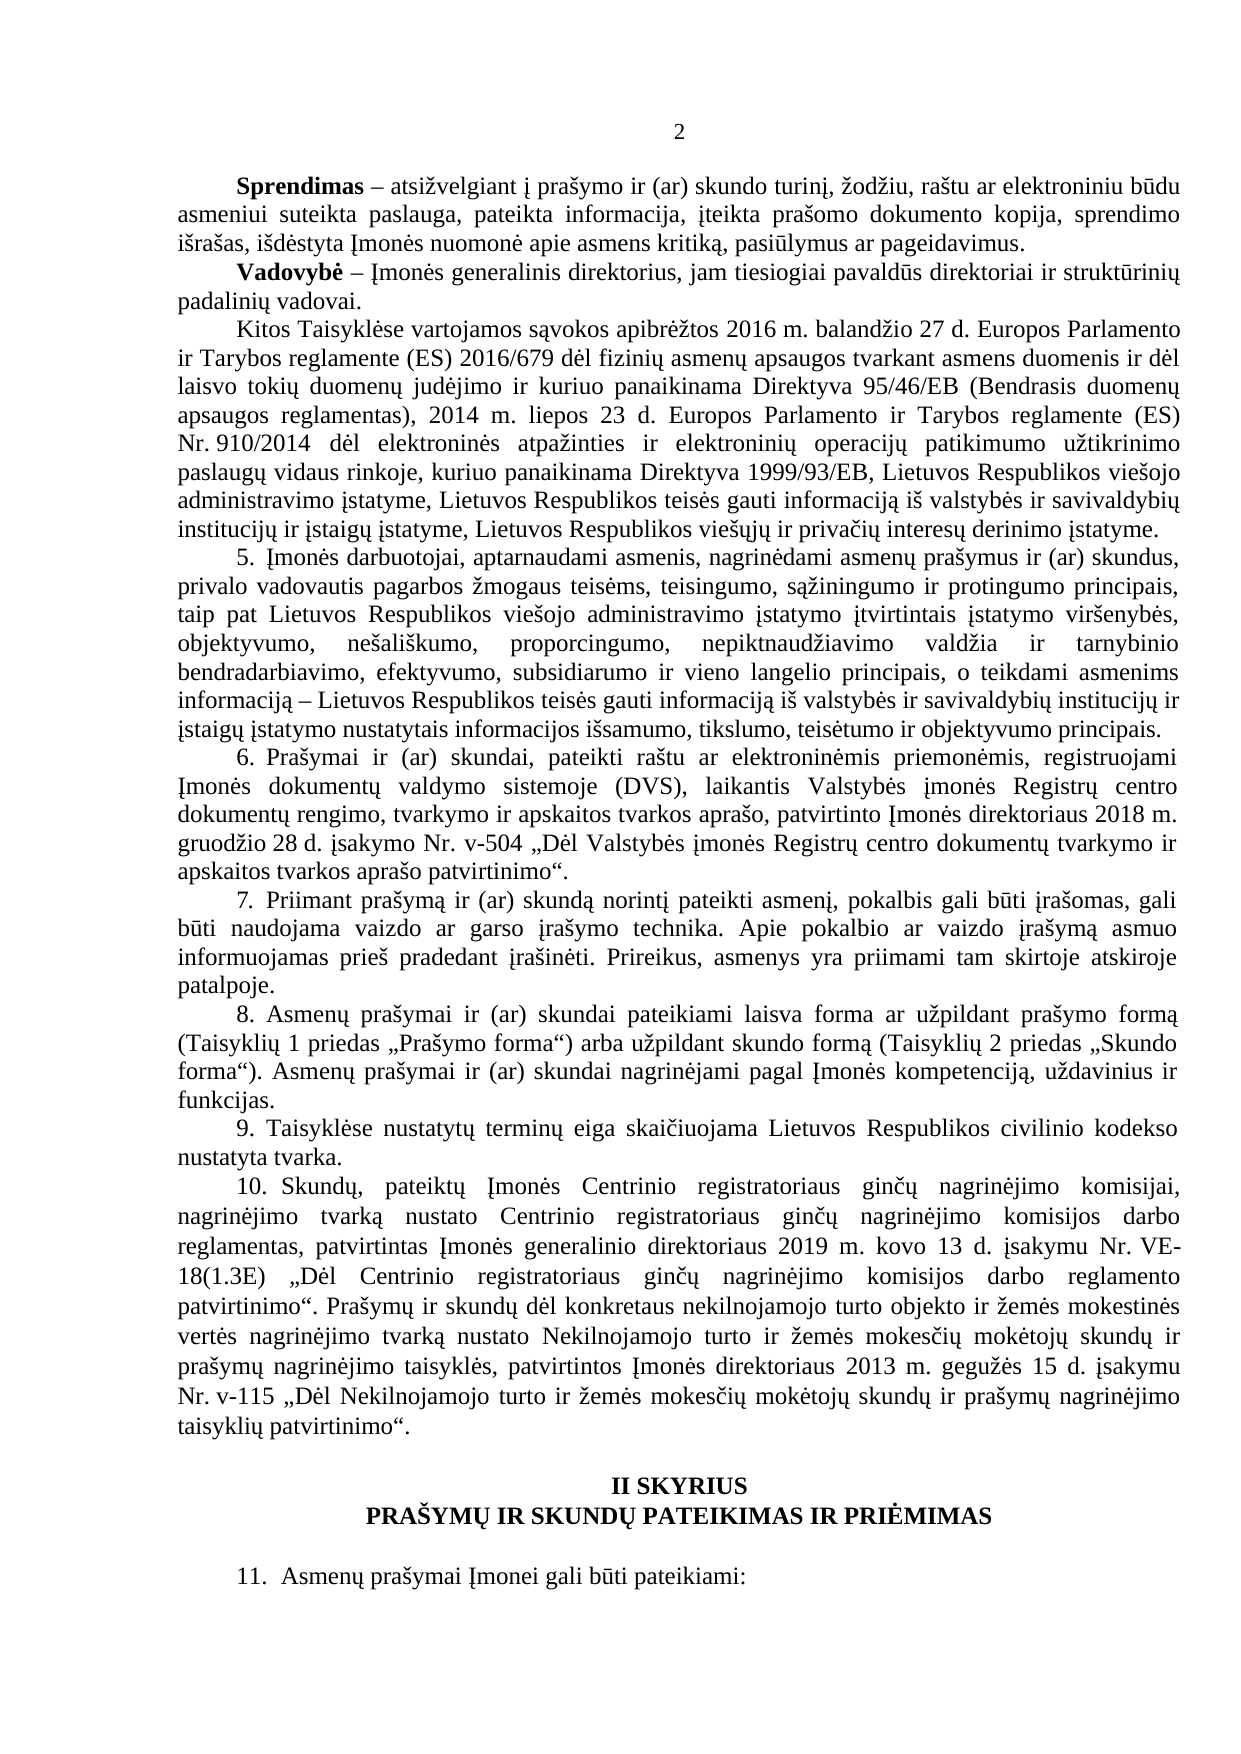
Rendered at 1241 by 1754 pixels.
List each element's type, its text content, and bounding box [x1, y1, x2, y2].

text 6. Prašymai ir (ar) skundai, pateikti raštu ar elektroninėmis priemonėmis, registruojami Įmonės dokumentų valdymo sistemoje (DVS), laikantis Valstybės įmonės Registrų centro dokumentų rengimo, tvarkymo ir apskaitos tvarkos aprašo, patvirtinto Įmonės direktoriaus 2018 m. gruodžio 28 d. įsakymo Nr. v-504 „Dėl Valstybės įmonės Registrų centro dokumentų tvarkymo ir apskaitos tvarkos aprašo patvirtinimo“. [177, 743, 1178, 885]
text Sprendimas – atsižvelgiant į prašymo ir (ar) skundo turinį, žodžiu, raštu ar elektroniniu būdu asmeniui suteikta paslauga, pateikta informacija, įteikta prašomo dokumento kopija, sprendimo išrašas, išdėstyta Įmonės nuomonė apie asmens kritiką, pasiūlymus ar pageidavimus. [177, 171, 1181, 257]
text 9. Taisyklėse nustatytų terminų eiga skaičiuojama Lietuvos Respublikos civilinio kodekso nustatyta tvarka. [177, 1114, 1179, 1171]
text 11. Asmenų prašymai Įmonei gali būti pateikiami: [177, 1561, 1181, 1591]
text Kitos Taisyklėse vartojamos sąvokos apibrėžtos 2016 m. balandžio 27 d. Europos Parlamento ir Tarybos reglamente (ES) 2016/679 dėl fizinių asmenų apsaugos tvarkant asmens duomenis ir dėl laisvo tokių duomenų judėjimo ir kuriuo panaikinama Direktyva 95/46/EB (Bendrasis duomenų apsaugos reglamentas), 2014 m. liepos 23 d. Europos Parlamento ir Tarybos reglamente (ES) Nr. 910/2014 dėl elektroninės atpažinties ir elektroninių operacijų patikimumo užtikrinimo paslaugų vidaus rinkoje, kuriuo panaikinama Direktyva 1999/93/EB, Lietuvos Respublikos viešojo administravimo įstatyme, Lietuvos Respublikos teisės gauti informaciją iš valstybės ir savivaldybių institucijų ir įstaigų įstatyme, Lietuvos Respublikos viešųjų ir privačių interesų derinimo įstatyme. [177, 314, 1181, 543]
text PRAŠYMŲ IR SKUNDŲ PATEIKIMAS IR PRIĖMIMAS [177, 1501, 1181, 1531]
text Vadovybė – Įmonės generalinis direktorius, jam tiesiogiai pavaldūs direktoriai ir struktūrinių padalinių vadovai. [177, 257, 1181, 314]
text 5. Įmonės darbuotojai, aptarnaudami asmenis, nagrinėdami asmenų prašymus ir (ar) skundus, privalo vadovautis pagarbos žmogaus teisėms, teisingumo, sąžiningumo ir protingumo principais, taip pat Lietuvos Respublikos viešojo administravimo įstatymo įtvirtintais įstatymo viršenybės, objektyvumo, nešališkumo, proporcingumo, nepiktnaudžiavimo valdžia ir tarnybinio bendradarbiavimo, efektyvumo, subsidiarumo ir vieno langelio principais, o teikdami asmenims informaciją – Lietuvos Respublikos teisės gauti informaciją iš valstybės ir savivaldybių institucijų ir įstaigų įstatymo nustatytais informacijos išsamumo, tikslumo, teisėtumo ir objektyvumo principais. [177, 543, 1180, 743]
text II SKYRIUS [177, 1471, 1181, 1501]
text 7. Priimant prašymą ir (ar) skundą norintį pateikti asmenį, pokalbis gali būti įrašomas, gali būti naudojama vaizdo ar garso įrašymo technika. Apie pokalbio ar vaizdo įrašymą asmuo informuojamas prieš pradedant įrašinėti. Prireikus, asmenys yra priimami tam skirtoje atskiroje patalpoje. [177, 885, 1178, 999]
text 10. Skundų, pateiktų Įmonės Centrinio registratoriaus ginčų nagrinėjimo komisijai, nagrinėjimo tvarką nustato Centrinio registratoriaus ginčų nagrinėjimo komisijos darbo reglamentas, patvirtintas Įmonės generalinio direktoriaus 2019 m. kovo 13 d. įsakymu Nr. VE-18(1.3E) „Dėl Centrinio registratoriaus ginčų nagrinėjimo komisijos darbo reglamento patvirtinimo“. Prašymų ir skundų dėl konkretaus nekilnojamojo turto objekto ir žemės mokestinės vertės nagrinėjimo tvarką nustato Nekilnojamojo turto ir žemės mokesčių mokėtojų skundų ir prašymų nagrinėjimo taisyklės, patvirtintos Įmonės direktoriaus 2013 m. gegužės 15 d. įsakymu Nr. v-115 „Dėl Nekilnojamojo turto ir žemės mokesčių mokėtojų skundų ir prašymų nagrinėjimo taisyklių patvirtinimo“. [177, 1171, 1181, 1441]
text 8. Asmenų prašymai ir (ar) skundai pateikiami laisva forma ar užpildant prašymo formą (Taisyklių 1 priedas „Prašymo forma“) arba užpildant skundo formą (Taisyklių 2 priedas „Skundo forma“). Asmenų prašymai ir (ar) skundai nagrinėjami pagal Įmonės kompetenciją, uždavinius ir funkcijas. [177, 999, 1179, 1114]
